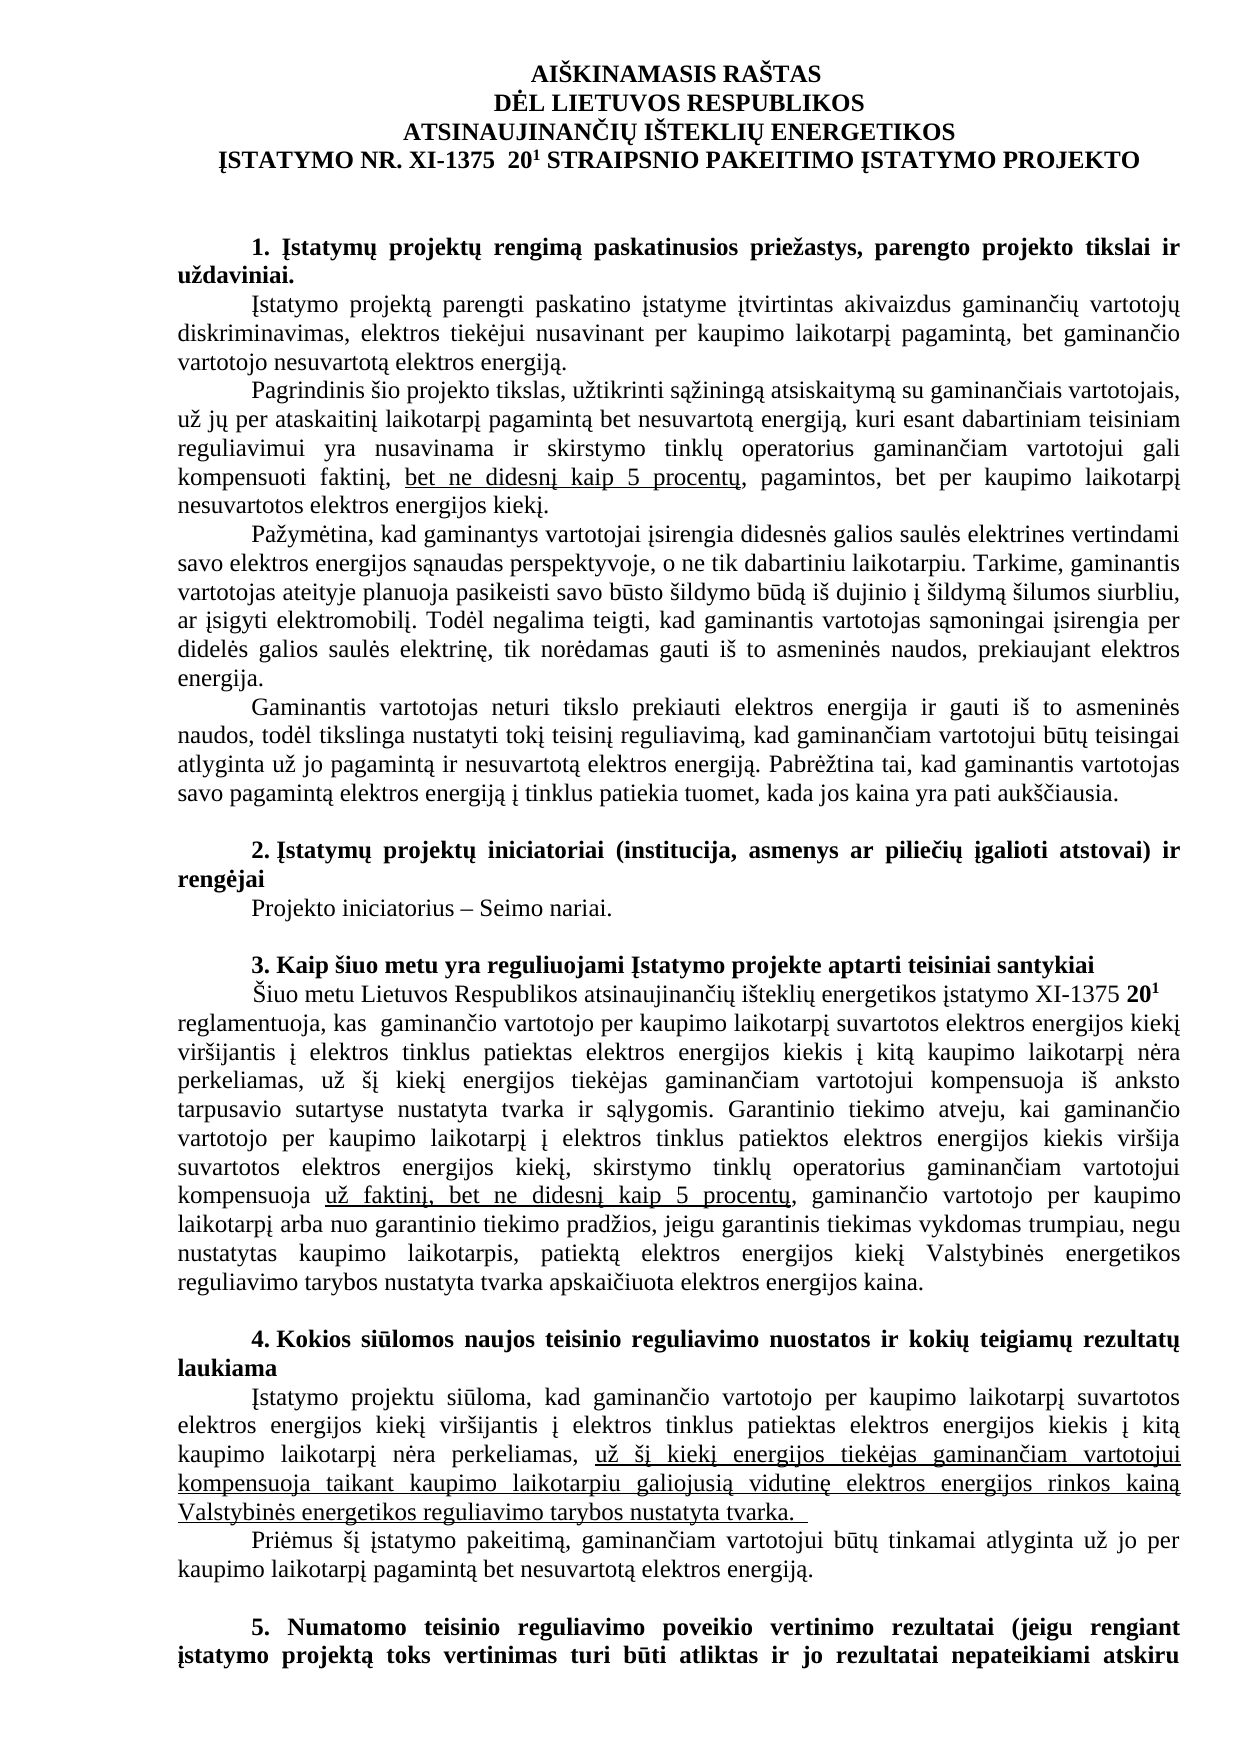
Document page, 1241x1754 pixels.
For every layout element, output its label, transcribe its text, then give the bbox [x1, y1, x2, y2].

text 4. Kokios siūlomos naujos teisinio reguliavimo nuostatos ir kokių teigiamų rezultatų laukiama [177, 1324, 1181, 1382]
text Valstybinės energetikos reguliavimo tarybos nustatyta tvarka. [177, 1494, 1181, 1525]
text AIŠKINAMASIS RAŠTAS [177, 59, 1181, 88]
text ĮSTATYMO NR. XI-1375 201 STRAIPSNIO PAKEITIMO ĮSTATYMO PROJEKTO [177, 145, 1181, 174]
text Priėmus šį įstatymo pakeitimą, gaminančiam vartotojui būtų tinkamai atlyginta už jo per kaupimo laikotarpį pagamintą bet nesuvartotą elektros energiją. [177, 1525, 1181, 1583]
text Pažymėtina, kad gaminantys vartotojai įsirengia didesnės galios saulės elektrines vertindami savo elektros energijos sąnaudas perspektyvoje, o ne tik dabartiniu laikotarpiu. Tarkime, gaminantis vartotojas ateityje planuoja pasikeisti savo būsto šildymo būdą iš dujinio į šildymą šilumos siurbliu, ar įsigyti elektromobilį. Todėl negalima teigti, kad gaminantis vartotojas sąmoningai įsirengia per didelės galios saulės elektrinę, tik norėdamas gauti iš to asmeninės naudos, prekiaujant elektros energija. [177, 519, 1181, 692]
text ATSINAUJINANČIŲ IŠTEKLIŲ ENERGETIKOS [177, 117, 1181, 145]
text 1. Įstatymų projektų rengimą paskatinusios priežastys, parengto projekto tikslai ir uždaviniai. [177, 232, 1181, 289]
text DĖL LIETUVOS RESPUBLIKOS [177, 88, 1181, 117]
text Šiuo metu Lietuvos Respublikos atsinaujinančių išteklių energetikos įstatymo XI-1375 201 [177, 979, 1181, 1008]
text 5. Numatomo teisinio reguliavimo poveikio vertinimo rezultatai (jeigu rengiant įstatymo projektą toks vertinimas turi būti atliktas ir jo rezultatai nepateikiami atskiru [177, 1612, 1181, 1669]
text Įstatymo projektu siūloma, kad gaminančio vartotojo per kaupimo laikotarpį suvartotos elektros energijos kiekį viršijantis į elektros tinklus patiektas elektros energijos kiekis į kitą kaupimo laikotarpį nėra perkeliamas, už šį kiekį energijos tiekėjas gaminančiam vartotojui kompensuoja taikant kaupimo laikotarpiu galiojusią vidutinę elektros energijos rinkos kainą [177, 1382, 1181, 1493]
text Gaminantis vartotojas neturi tikslo prekiauti elektros energija ir gauti iš to asmeninės naudos, todėl tikslinga nustatyti tokį teisinį reguliavimą, kad gaminančiam vartotojui būtų teisingai atlyginta už jo pagamintą ir nesuvartotą elektros energiją. Pabrėžtina tai, kad gaminantis vartotojas savo pagamintą elektros energiją į tinklus patiekia tuomet, kada jos kaina yra pati aukščiausia. [177, 692, 1181, 807]
text Projekto iniciatorius – Seimo nariai. [177, 893, 1181, 922]
text Įstatymo projektą parengti paskatino įstatyme įtvirtintas akivaizdus gaminančių vartotojų diskriminavimas, elektros tiekėjui nusavinant per kaupimo laikotarpį pagamintą, bet gaminančio vartotojo nesuvartotą elektros energiją. [177, 289, 1181, 375]
text 2. Įstatymų projektų iniciatoriai (institucija, asmenys ar piliečių įgalioti atstovai) ir rengėjai [177, 835, 1181, 893]
text 3. Kaip šiuo metu yra reguliuojami Įstatymo projekte aptarti teisiniai santykiai [177, 950, 1181, 979]
text reglamentuoja, kas gaminančio vartotojo per kaupimo laikotarpį suvartotos elektros energijos kiekį viršijantis į elektros tinklus patiektas elektros energijos kiekis į kitą kaupimo laikotarpį nėra perkeliamas, už šį kiekį energijos tiekėjas gaminančiam vartotojui kompensuoja iš anksto tarpusavio sutartyse nustatyta tvarka ir sąlygomis. Garantinio tiekimo atveju, kai gaminančio vartotojo per kaupimo laikotarpį į elektros tinklus patiektos elektros energijos kiekis viršija suvartotos elektros energijos kiekį, skirstymo tinklų operatorius gaminančiam vartotojui kompensuoja už faktinį, bet ne didesnį kaip 5 procentų, gaminančio vartotojo per kaupimo laikotarpį arba nuo garantinio tiekimo pradžios, jeigu garantinis tiekimas vykdomas trumpiau, negu nustatytas kaupimo laikotarpis, patiektą elektros energijos kiekį Valstybinės energetikos reguliavimo tarybos nustatyta tvarka apskaičiuota elektros energijos kaina. [177, 1008, 1181, 1295]
text Pagrindinis šio projekto tikslas, užtikrinti sąžiningą atsiskaitymą su gaminančiais vartotojais, už jų per ataskaitinį laikotarpį pagamintą bet nesuvartotą energiją, kuri esant dabartiniam teisiniam reguliavimui yra nusavinama ir skirstymo tinklų operatorius gaminančiam vartotojui gali kompensuoti faktinį, bet ne didesnį kaip 5 procentų, pagamintos, bet per kaupimo laikotarpį nesuvartotos elektros energijos kiekį. [177, 375, 1181, 519]
